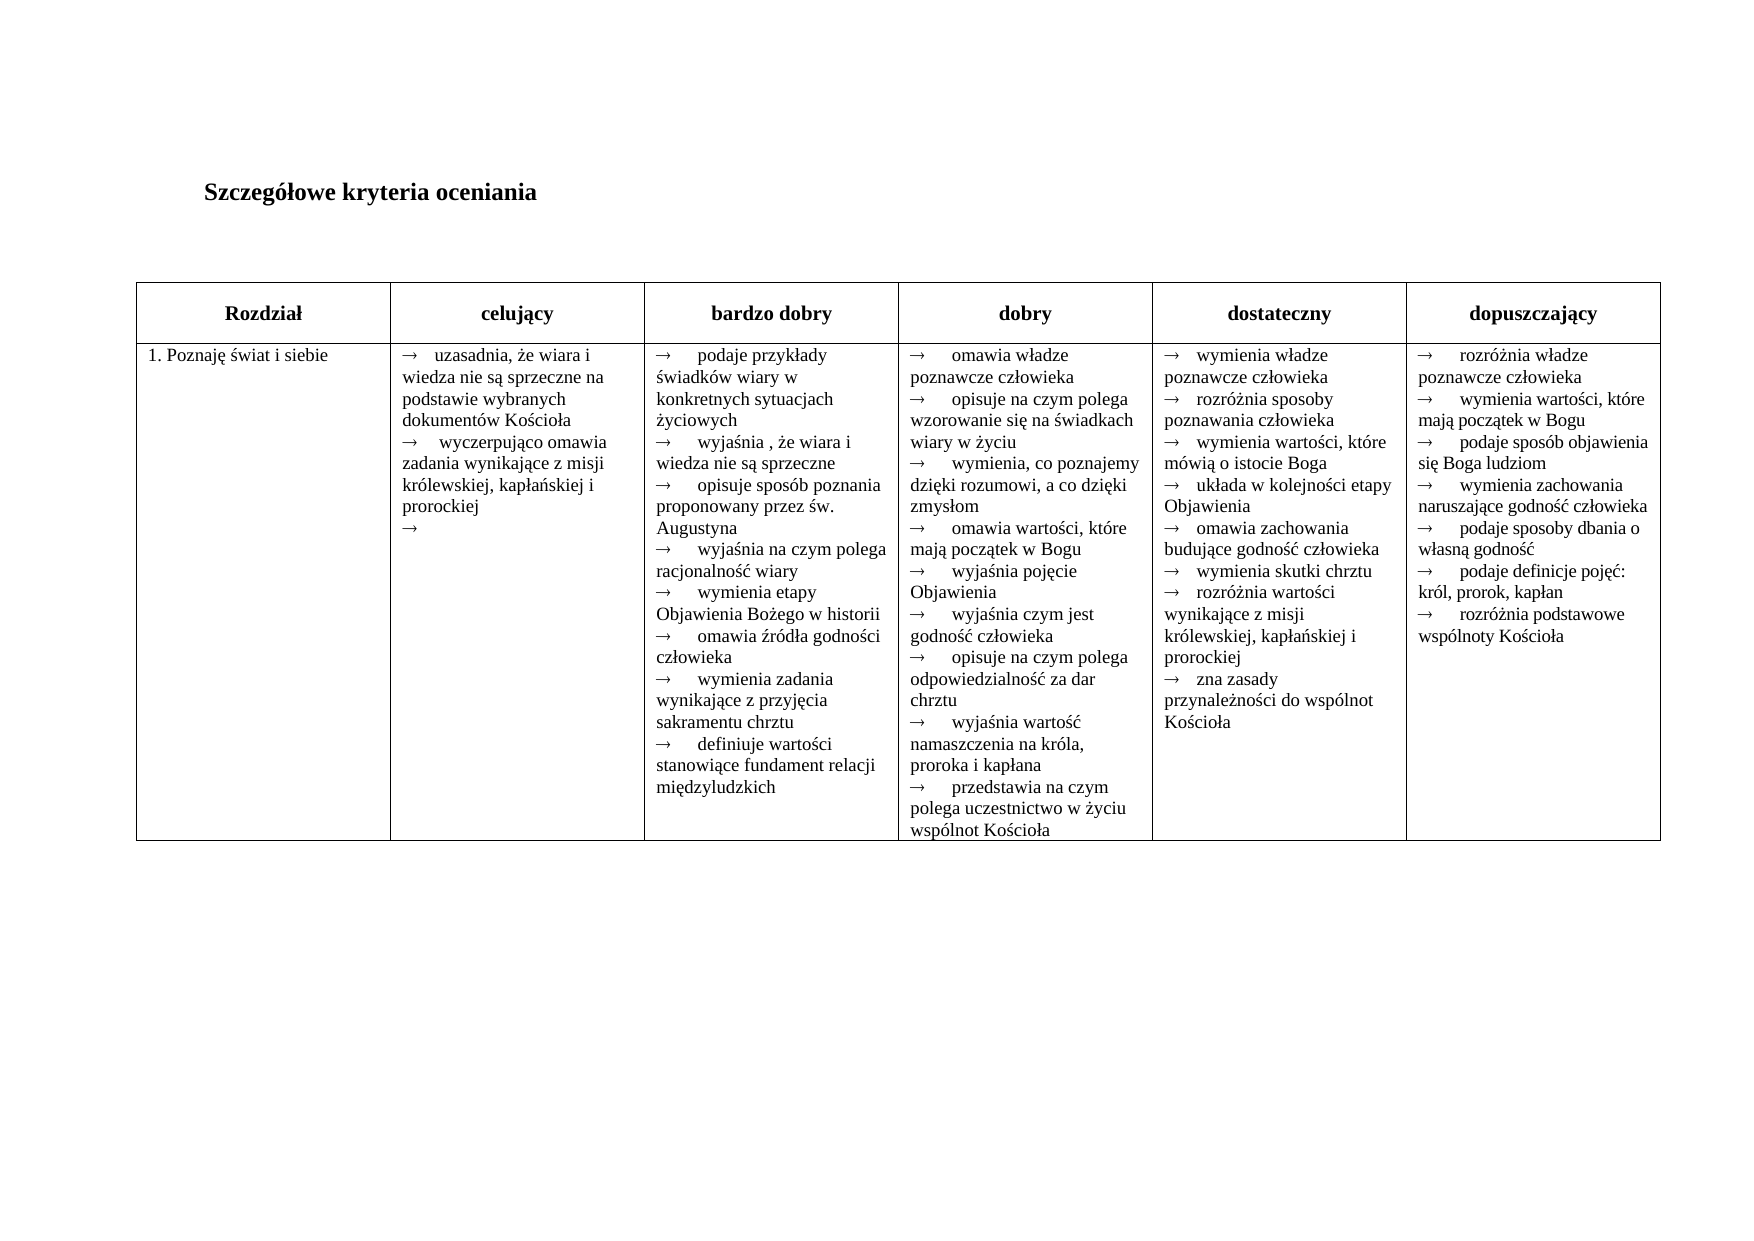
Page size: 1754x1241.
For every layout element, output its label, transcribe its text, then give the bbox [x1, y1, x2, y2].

table_cell omawia władze poznawcze człowieka opisuje na czym polega wzorowanie się na świadkach wiary w życiu wymienia, co poznajemy dzięki rozumowi, a co dzięki zmysłom omawia wartości, które mają początek w Bogu wyjaśnia pojęcie Objawienia wyjaśnia czym jest godność człowieka opisuje na czym polega odpowiedzialność za dar chrztu wyjaśnia wartość namaszczenia na króla, proroka i kapłana przedstawia na czym polega uczestnictwo w życiu wspólnot Kościoła [899, 344, 1152, 840]
table_cell podaje przykłady świadków wiary w konkretnych sytuacjach życiowych wyjaśnia , że wiara i wiedza nie są sprzeczne opisuje sposób poznania proponowany przez św. Augustyna wyjaśnia na czym polega racjonalność wiary wymienia etapy Objawienia Bożego w historii omawia źródła godności człowieka wymienia zadania wynikające z przyjęcia sakramentu chrztu definiuje wartości stanowiące fundament relacji międzyludzkich [645, 344, 898, 840]
table_header Rozdział [137, 283, 390, 343]
table_header bardzo dobry [645, 283, 898, 343]
table_header dopuszczający [1407, 283, 1660, 343]
table_cell 1. Poznaję świat i siebie [137, 344, 390, 840]
list Szczegółowe kryteria oceniania [204, 177, 1521, 206]
table_header dobry [899, 283, 1152, 343]
table_header celujący [391, 283, 644, 343]
table_cell wymienia władze poznawcze człowieka rozróżnia sposoby poznawania człowieka wymienia wartości, które mówią o istocie Boga układa w kolejności etapy Objawienia omawia zachowania budujące godność człowieka wymienia skutki chrztu rozróżnia wartości wynikające z misji królewskiej, kapłańskiej i prorockiej zna zasady przynależności do wspólnot Kościoła [1153, 344, 1406, 840]
table_cell rozróżnia władze poznawcze człowieka wymienia wartości, które mają początek w Bogu podaje sposób objawienia się Boga ludziom wymienia zachowania naruszające godność człowieka podaje sposoby dbania o własną godność podaje definicje pojęć: król, prorok, kapłan rozróżnia podstawowe wspólnoty Kościoła [1407, 344, 1660, 840]
table_header dostateczny [1153, 283, 1406, 343]
table_cell uzasadnia, że wiara i wiedza nie są sprzeczne na podstawie wybranych dokumentów Kościoła wyczerpująco omawia zadania wynikające z misji królewskiej, kapłańskiej i prorockiej [391, 344, 644, 840]
